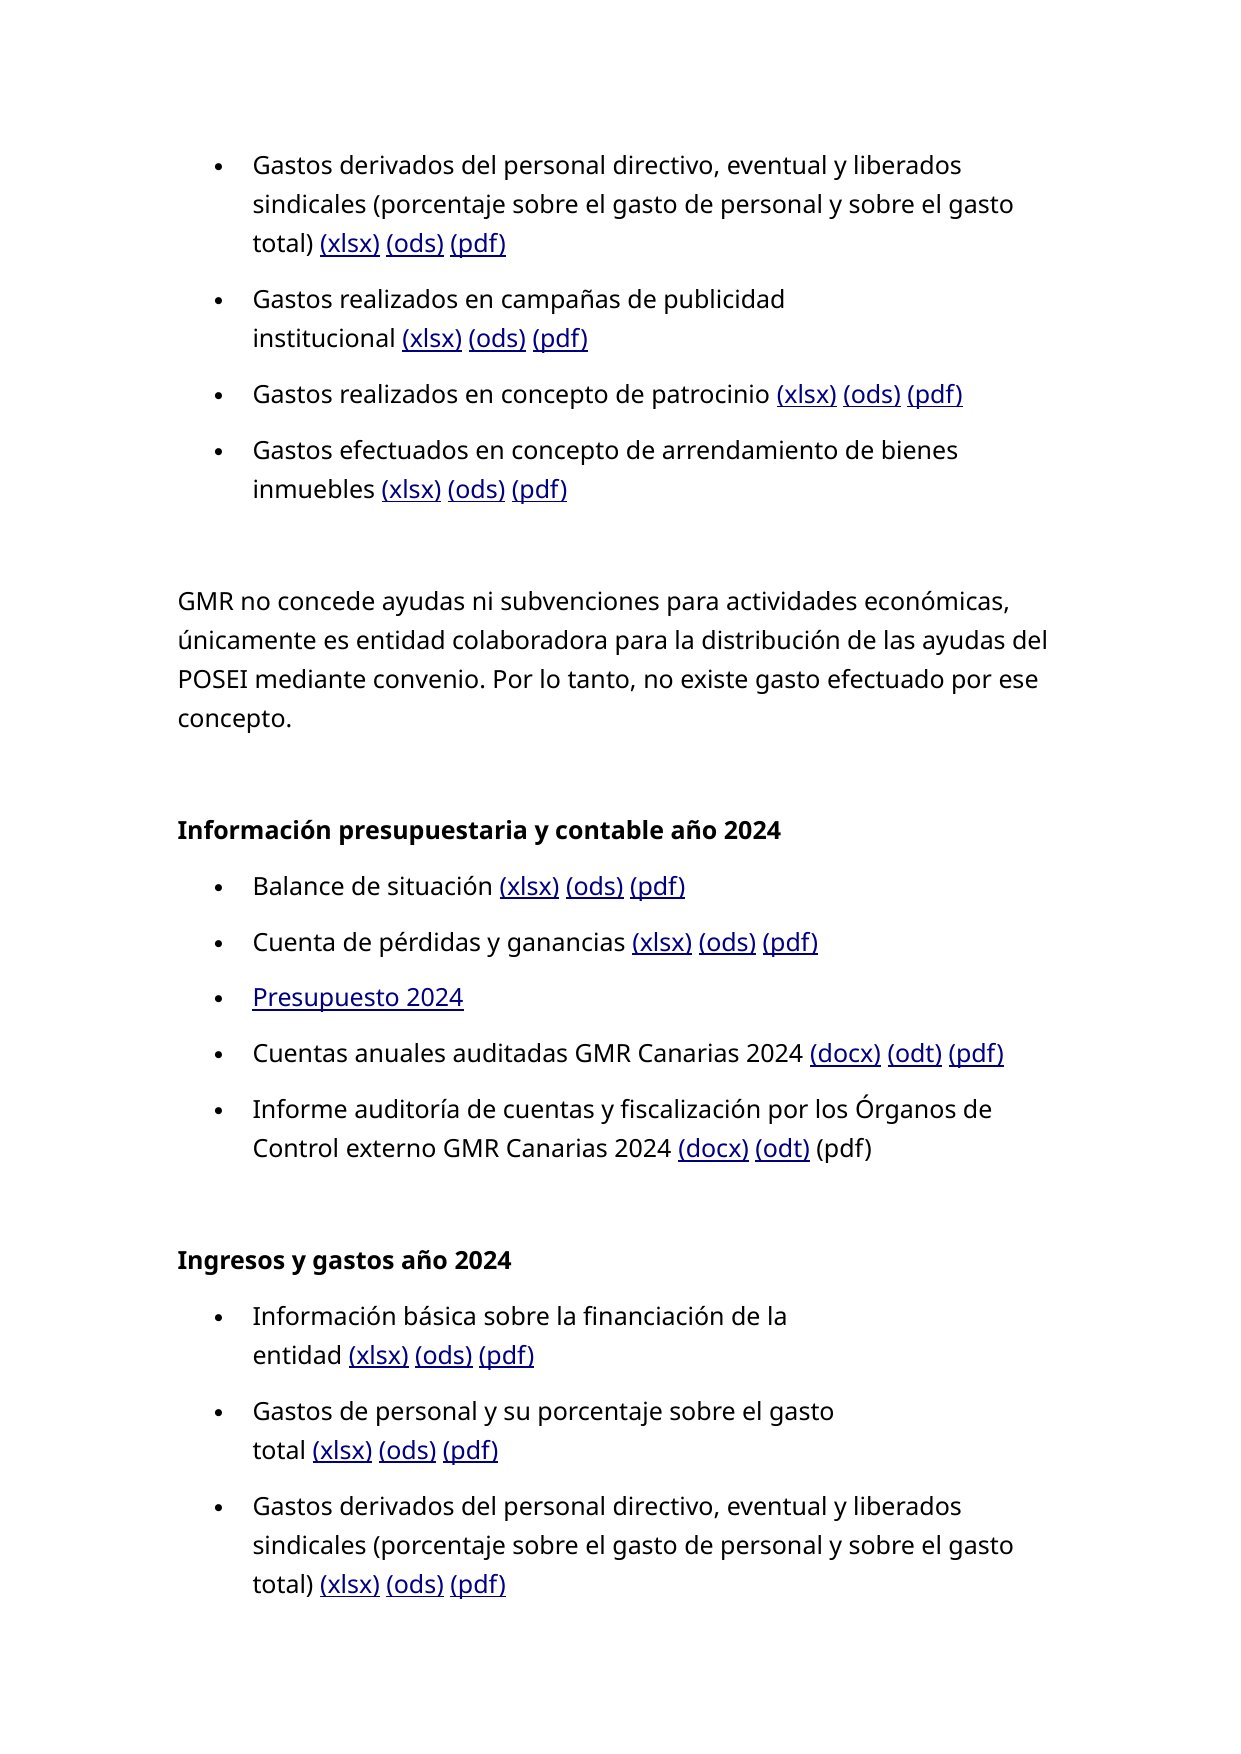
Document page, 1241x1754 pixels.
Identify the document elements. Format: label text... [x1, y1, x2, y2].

list Gastos efectuados en concepto de arrendamiento de bienes inmuebles (xlsx) (ods) (pdf) [215, 433, 1063, 506]
list Cuenta de pérdidas y ganancias (xlsx) (ods) (pdf) [215, 924, 1063, 958]
list Balance de situación (xlsx) (ods) (pdf) [215, 868, 1063, 902]
list Gastos derivados del personal directivo, eventual y liberados sindicales (porcentaje sobre el gasto de personal y sobre el gasto total) (xlsx) (ods) (pdf) [215, 148, 1063, 260]
list Gastos realizados en concepto de patrocinio (xlsx) (ods) (pdf) [215, 377, 1063, 411]
list Presupuesto 2024 [215, 980, 1063, 1014]
list Gastos realizados en campañas de publicidad institucional (xlsx) (ods) (pdf) [215, 282, 1063, 355]
list Gastos de personal y su porcentaje sobre el gasto total (xlsx) (ods) (pdf) [215, 1393, 1063, 1467]
list Cuentas anuales auditadas GMR Canarias 2024 (docx) (odt) (pdf) [215, 1036, 1063, 1070]
text Ingresos y gastos año 2024 [177, 1243, 1063, 1277]
list Informe auditoría de cuentas y fiscalización por los Órganos de Control externo GMR Canarias 2024 (docx) (odt) (pdf) [215, 1092, 1063, 1165]
text GMR no concede ayudas ni subvenciones para actividades económicas, únicamente es entidad colaboradora para la distribución de las ayudas del POSEI mediante convenio. Por lo tanto, no existe gasto efectuado por ese concepto. [177, 583, 1063, 735]
text Información presupuestaria y contable año 2024 [177, 813, 1063, 847]
list Información básica sobre la financiación de la entidad (xlsx) (ods) (pdf) [215, 1298, 1063, 1372]
list Gastos derivados del personal directivo, eventual y liberados sindicales (porcentaje sobre el gasto de personal y sobre el gasto total) (xlsx) (ods) (pdf) [215, 1488, 1063, 1601]
